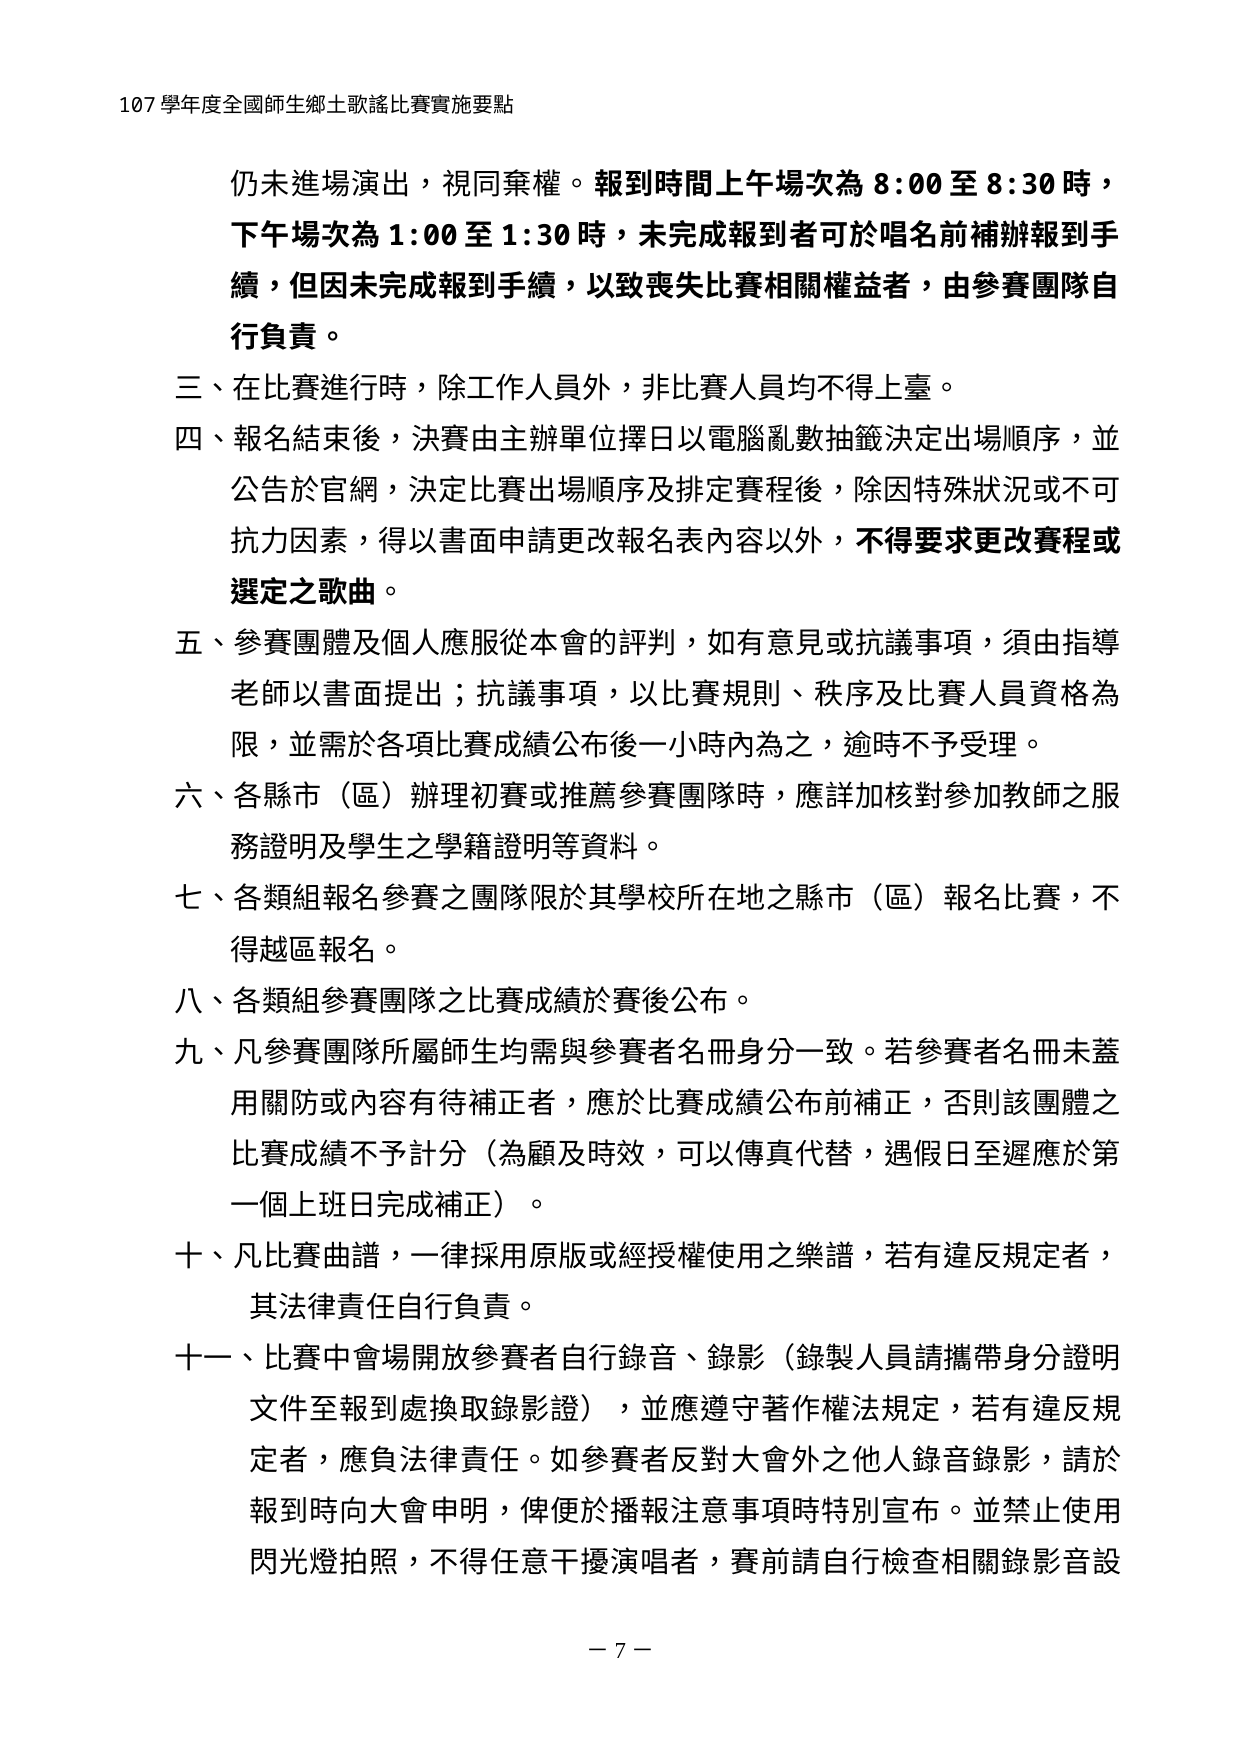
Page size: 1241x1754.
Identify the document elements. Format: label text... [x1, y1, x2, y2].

text 十、凡比賽曲譜，一律採用原版或經授權使用之樂譜，若有違反規定者，其法律責任自行負責。 [174, 1225, 1122, 1327]
text 三、在比賽進行時，除工作人員外，非比賽人員均不得上臺。 [174, 358, 1122, 409]
text 四、報名結束後，決賽由主辦單位擇日以電腦亂數抽籤決定出場順序，並公告於官網，決定比賽出場順序及排定賽程後，除因特殊狀況或不可抗力因素，得以書面申請更改報名表內容以外，不得要求更改賽程或選定之歌曲。 [174, 409, 1122, 613]
text 八、各類組參賽團隊之比賽成績於賽後公布。 [174, 970, 1122, 1021]
text 仍未進場演出，視同棄權。報到時間上午場次為8:00至8:30時，下午場次為1:00至1:30時，未完成報到者可於唱名前補辦報到手續，但因未完成報到手續，以致喪失比賽相關權益者，由參賽團隊自行負責。 [174, 153, 1122, 358]
text 六、各縣市（區）辦理初賽或推薦參賽團隊時，應詳加核對參加教師之服務證明及學生之學籍證明等資料。 [174, 766, 1122, 868]
text 九、凡參賽團隊所屬師生均需與參賽者名冊身分一致。若參賽者名冊未蓋用關防或內容有待補正者，應於比賽成績公布前補正，否則該團體之比賽成績不予計分（為顧及時效，可以傳真代替，遇假日至遲應於第一個上班日完成補正）。 [174, 1021, 1122, 1225]
text 七、各類組報名參賽之團隊限於其學校所在地之縣市（區）報名比賽，不得越區報名。 [174, 868, 1122, 970]
text 十一、比賽中會場開放參賽者自行錄音、錄影（錄製人員請攜帶身分證明文件至報到處換取錄影證），並應遵守著作權法規定，若有違反規定者，應負法律責任。如參賽者反對大會外之他人錄音錄影，請於報到時向大會申明，俾便於播報注意事項時特別宣布。並禁止使用閃光燈拍照，不得任意干擾演唱者，賽前請自行檢查相關錄影音設 [174, 1327, 1122, 1583]
text 五、參賽團體及個人應服從本會的評判，如有意見或抗議事項，須由指導老師以書面提出；抗議事項，以比賽規則、秩序及比賽人員資格為限，並需於各項比賽成績公布後一小時內為之，逾時不予受理。 [174, 613, 1122, 766]
